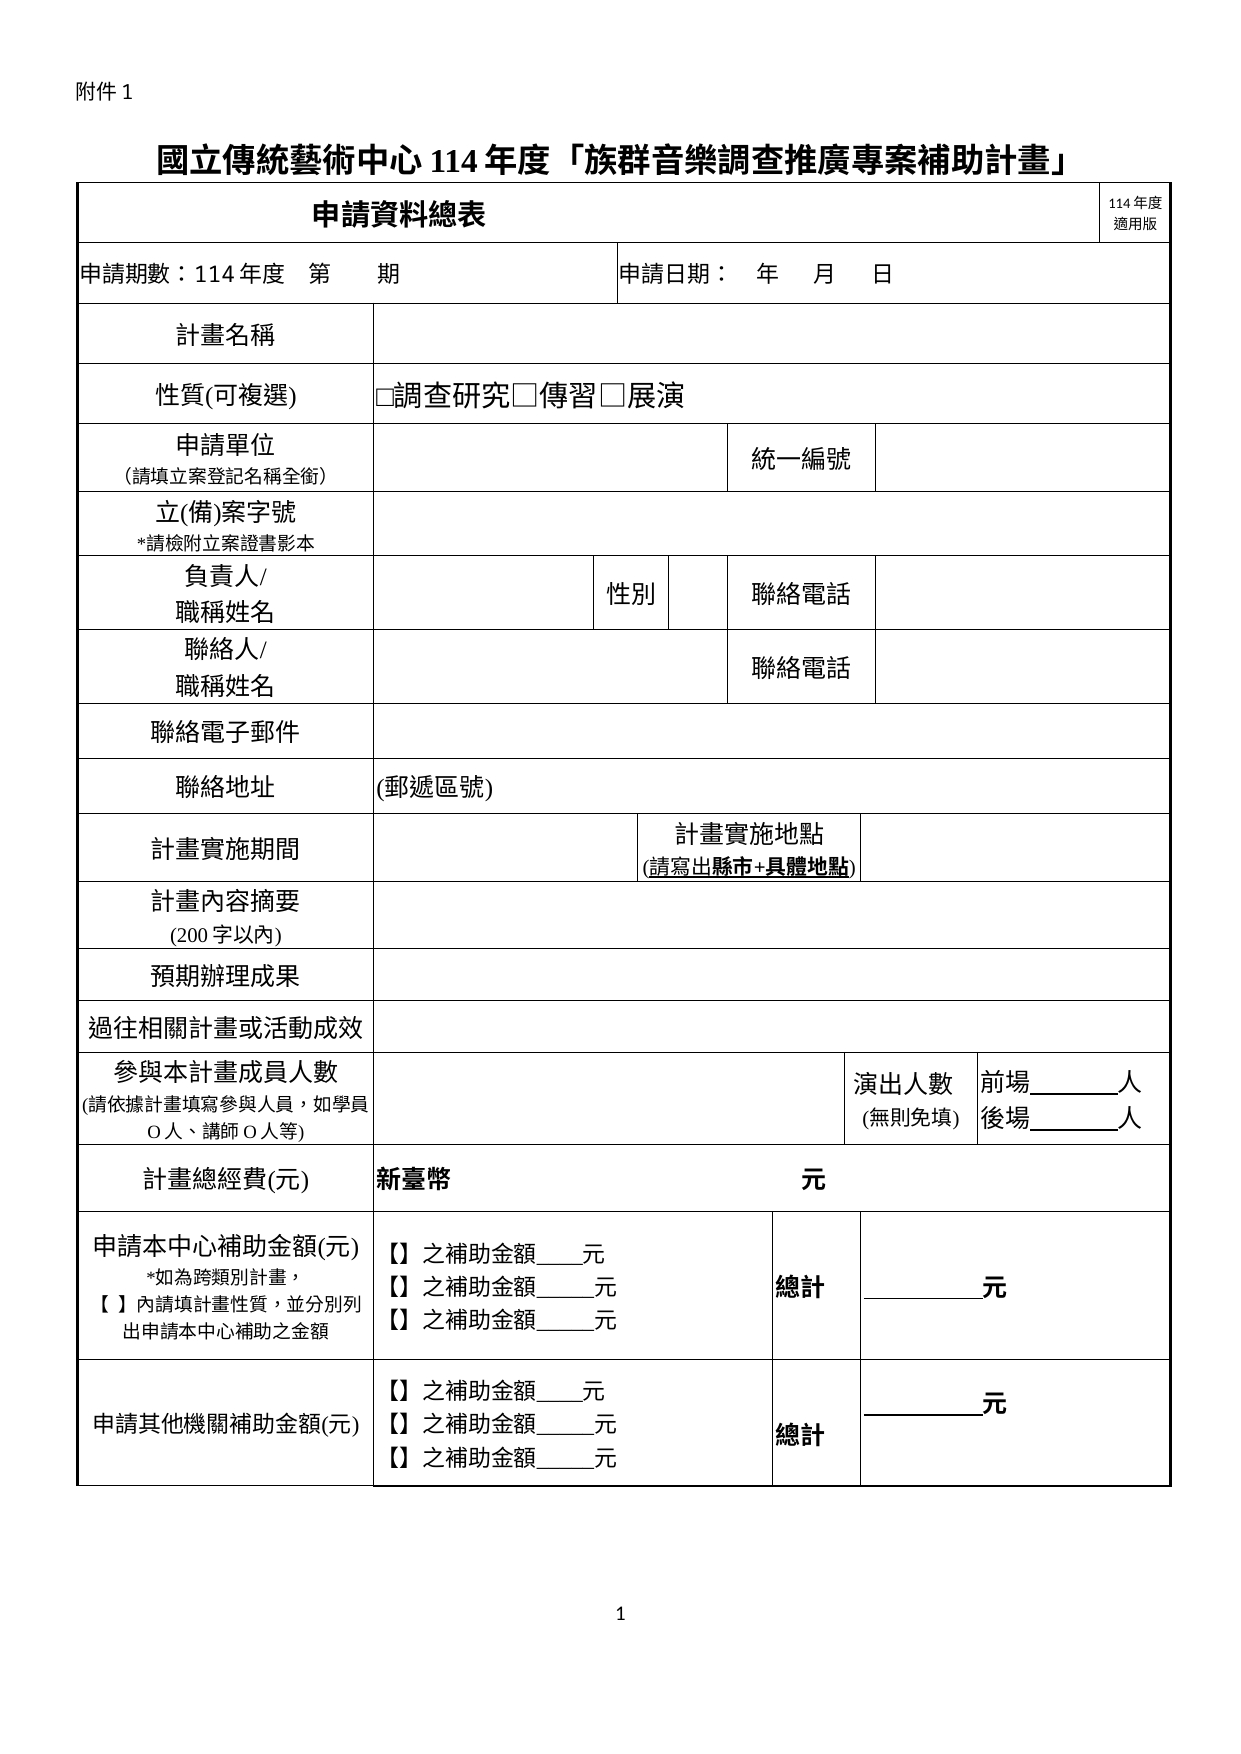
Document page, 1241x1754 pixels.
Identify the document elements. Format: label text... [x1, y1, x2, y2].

table_cell [374, 1001, 1169, 1052]
table_cell 申請期數：114年度 第 期 [79, 243, 617, 303]
table_cell 負責人/ 職稱姓名 [79, 556, 373, 629]
table_cell 聯絡電話 [728, 630, 875, 702]
table_cell 元 [861, 1360, 1169, 1485]
table_cell [374, 492, 1169, 555]
table_cell [374, 882, 1169, 948]
table_cell 聯絡電話 [728, 556, 875, 629]
table_cell [374, 1053, 844, 1143]
table_cell 總計 [773, 1212, 860, 1359]
table_cell 申請其他機關補助金額(元) [79, 1360, 373, 1485]
table_header 114年度適用版 [1100, 183, 1169, 242]
table_cell (郵遞區號) [374, 759, 1169, 813]
table_cell 計畫實施期間 [79, 814, 373, 881]
table_cell 計畫總經費(元) [79, 1145, 373, 1211]
table_cell 聯絡人/ 職稱姓名 [79, 630, 373, 702]
table_cell [374, 424, 727, 491]
table_cell 聯絡電子郵件 [79, 704, 373, 758]
table_cell [876, 424, 1169, 491]
table_cell 性質(可複選) [79, 364, 373, 423]
table_cell 參與本計畫成員人數 (請依據計畫填寫參與人員，如學員O人、講師O人等) [79, 1053, 373, 1143]
table_cell 前場 人 後場 人 [978, 1053, 1169, 1143]
table_cell 演出人數 (無則免填) [845, 1053, 977, 1143]
table_cell 計畫名稱 [79, 304, 373, 363]
text 國立傳統藝術中心114年度「族群音樂調查推廣專案補助計畫」 [75, 134, 1165, 182]
table_cell 計畫實施地點 (請寫出縣市+具體地點) [638, 814, 860, 881]
table_cell 元 [861, 1212, 1169, 1359]
table_cell [374, 949, 1169, 1000]
table_cell [876, 630, 1169, 702]
table_cell [374, 814, 637, 881]
table_cell 預期辦理成果 [79, 949, 373, 1000]
table_cell 過往相關計畫或活動成效 [79, 1001, 373, 1052]
table_cell [374, 304, 1169, 363]
table_cell 申請日期： 年 月 日 [618, 243, 1169, 303]
table_cell [876, 556, 1169, 629]
table_cell 新臺幣 元 [374, 1145, 1169, 1211]
table_cell [374, 630, 727, 702]
table_cell [374, 704, 1169, 758]
table_cell 聯絡地址 [79, 759, 373, 813]
table_cell □調查研究□傳習□展演 [374, 364, 1169, 423]
table_cell 立(備)案字號 *請檢附立案證書影本 [79, 492, 373, 555]
table_cell 計畫內容摘要 (200字以內) [79, 882, 373, 948]
table_cell [669, 556, 727, 629]
table_cell 【】之補助金額____元 【】之補助金額_____元 【】之補助金額_____元 [374, 1360, 772, 1485]
table_cell 申請單位 （請填立案登記名稱全銜） [79, 424, 373, 491]
table_cell 性別 [594, 556, 668, 629]
table_cell 總計 [773, 1360, 860, 1485]
table_cell [861, 814, 1169, 881]
table_cell 申請本中心補助金額(元) *如為跨類別計畫， 【 】內請填計畫性質，並分別列出申請本中心補助之金額 [79, 1212, 373, 1359]
table_cell 統一編號 [728, 424, 875, 491]
table_header 申請資料總表 [79, 183, 1099, 242]
table_cell [374, 556, 593, 629]
table_cell 【】之補助金額____元 【】之補助金額_____元 【】之補助金額_____元 [374, 1212, 772, 1359]
